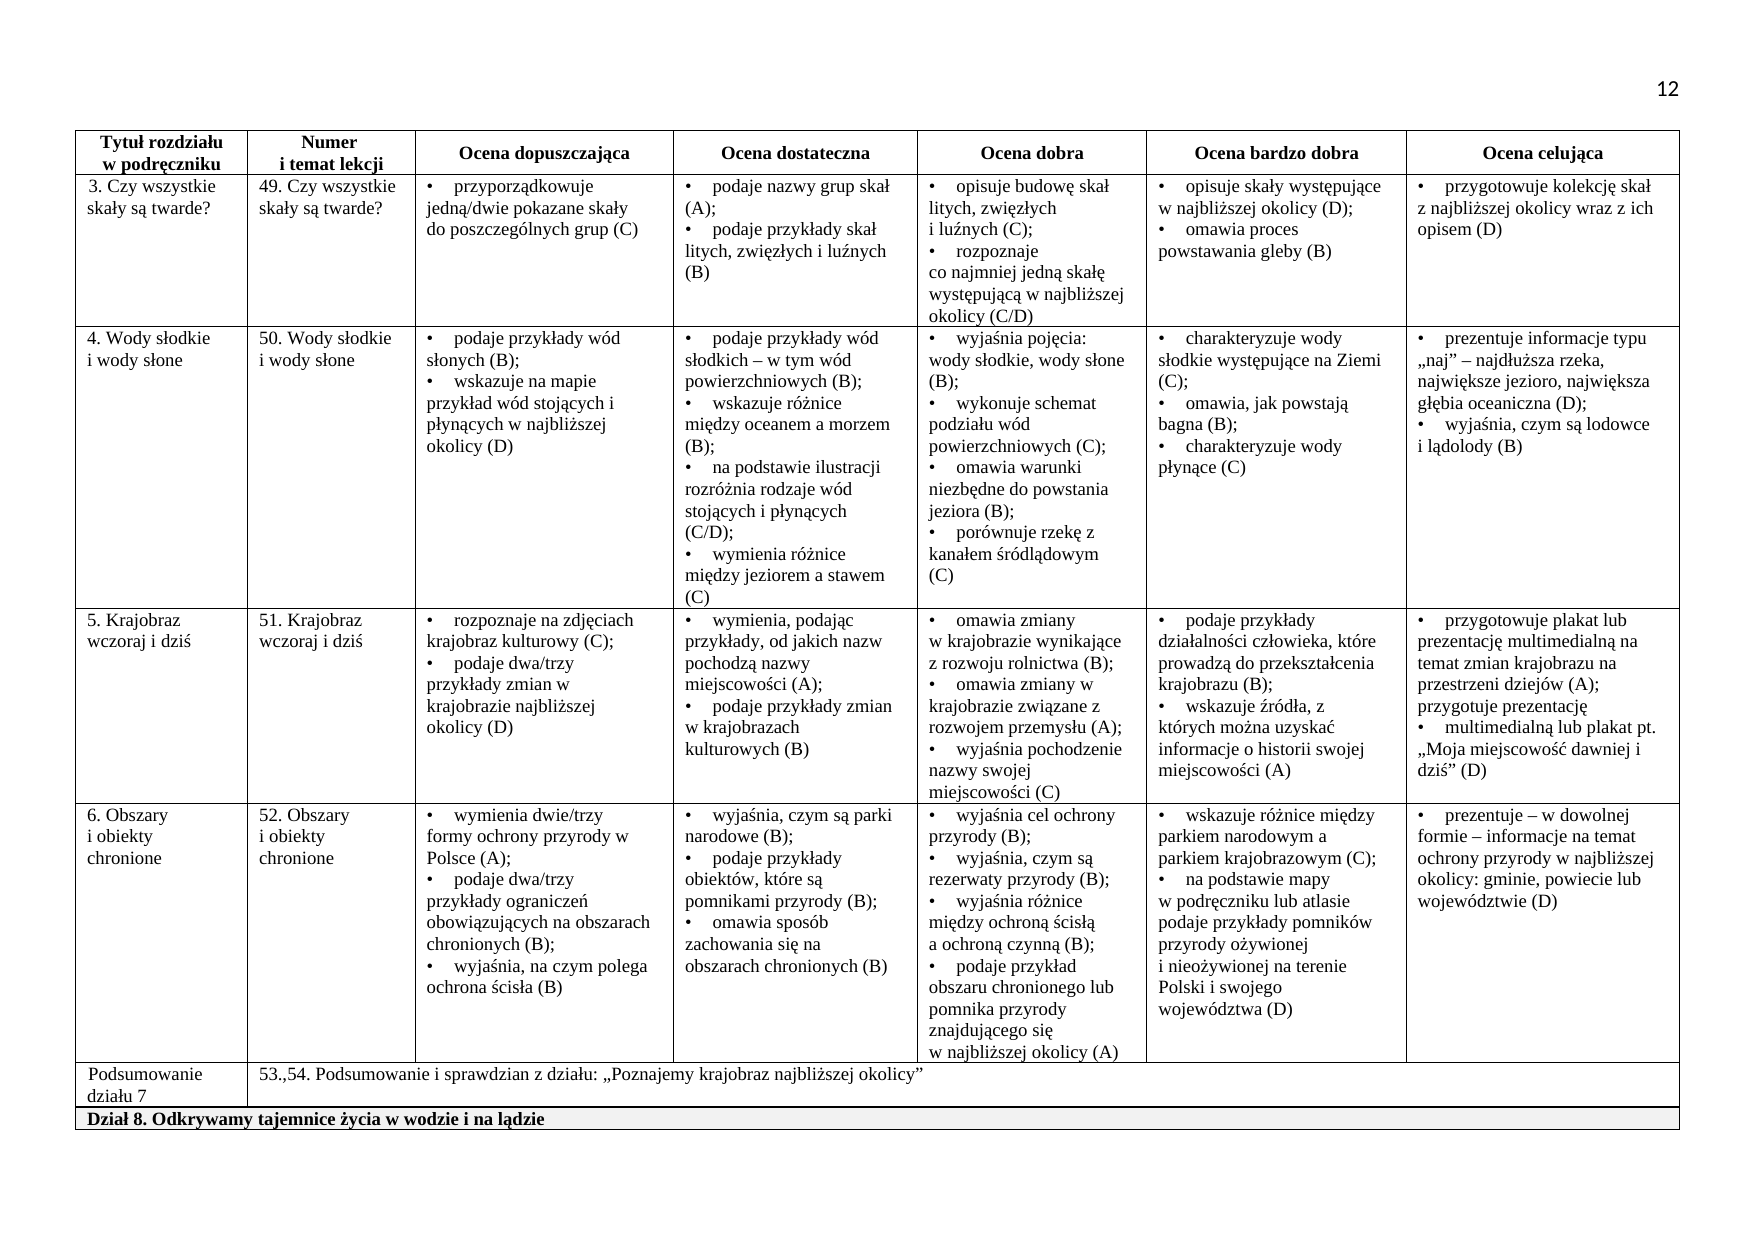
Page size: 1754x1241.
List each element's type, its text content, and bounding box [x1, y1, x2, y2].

table_cell 53.,54. Podsumowanie i sprawdzian z działu: „Poznajemy krajobraz najbliższej okolicy” [248, 1063, 1679, 1106]
table_cell 6. Obszary i obiekty chronione [76, 804, 247, 1062]
table_cell podaje nazwy grup skał (A); podaje przykłady skał litych, zwięzłych i luźnych (B) [674, 175, 917, 326]
table_cell omawia zmiany w krajobrazie wynikające z rozwoju rolnictwa (B); omawia zmiany w krajobrazie związane z rozwojem przemysłu (A); wyjaśnia pochodzenie nazwy swojej miejscowości (C) [1127, 609, 1146, 802]
table_cell przygotowuje kolekcję skał z najbliższej okolicy wraz z ich opisem (D) [1407, 175, 1679, 326]
table_cell opisuje skały występujące w najbliższej okolicy (D); omawia proces powstawania gleby (B) [1147, 175, 1406, 326]
table_cell rozpoznaje na zdjęciach krajobraz kulturowy (C); podaje dwa/trzy przykłady zmian w krajobrazie najbliższej okolicy (D) [416, 609, 673, 802]
table_header Ocena dostateczna [674, 131, 917, 174]
table_cell wskazuje różnice między parkiem narodowym a parkiem krajobrazowym (C); na podstawie mapy w podręczniku lub atlasie podaje przykłady pomników przyrody ożywionej i nieożywionej na terenie Polski i swojego województwa (D) [1147, 804, 1406, 1062]
table_header Ocena dobra [918, 131, 1146, 174]
table_cell opisuje budowę skał litych, zwięzłych i luźnych (C); rozpoznaje co najmniej jedną skałę występującą w najbliższej okolicy (C/D) [1127, 175, 1146, 326]
table_header Ocena celująca [1407, 131, 1679, 174]
table_cell 3. Czy wszystkie skały są twarde? [76, 175, 247, 326]
table_cell charakteryzuje wody słodkie występujące na Ziemi (C); omawia, jak powstają bagna (B); charakteryzuje wody płynące (C) [1147, 327, 1406, 607]
table_cell wyjaśnia, czym są parki narodowe (B); podaje przykłady obiektów, które są pomnikami przyrody (B); omawia sposób zachowania się na obszarach chronionych (B) [674, 804, 917, 1062]
table_cell przyporządkowuje jedną/dwie pokazane skały do poszczególnych grup (C) [416, 175, 673, 326]
table_cell 49. Czy wszystkie skały są twarde? [248, 175, 415, 326]
table_cell 4. Wody słodkie i wody słone [76, 327, 247, 607]
table_header Ocena bardzo dobra [1147, 131, 1406, 174]
table_cell podaje przykłady wód słonych (B); wskazuje na mapie przykład wód stojących i płynących w najbliższej okolicy (D) [416, 327, 673, 607]
table_cell przygotowuje plakat lub prezentację multimedialną na temat zmian krajobrazu na przestrzeni dziejów (A); przygotuje prezentację multimedialną lub plakat pt. „Moja miejscowość dawniej i dziś” (D) [1407, 609, 1679, 802]
table_header Tytuł rozdziału w podręczniku [76, 131, 247, 174]
table_cell 51. Krajobraz wczoraj i dziś [248, 609, 415, 802]
table_cell podaje przykłady działalności człowieka, które prowadzą do przekształcenia krajobrazu (B); wskazuje źródła, z których można uzyskać informacje o historii swojej miejscowości (A) [1147, 609, 1406, 802]
table_cell 52. Obszary i obiekty chronione [248, 804, 415, 1062]
table_cell podaje przykłady wód słodkich – w tym wód powierzchniowych (B); wskazuje różnice między oceanem a morzem (B); na podstawie ilustracji rozróżnia rodzaje wód stojących i płynących (C/D); wymienia różnice między jeziorem a stawem (C) [897, 327, 917, 607]
table_header Numer i temat lekcji [248, 131, 415, 174]
table_cell wymienia, podając przykłady, od jakich nazw pochodzą nazwy miejscowości (A); podaje przykłady zmian w krajobrazach kulturowych (B) [674, 609, 917, 802]
table_cell prezentuje – w dowolnej formie – informacje na temat ochrony przyrody w najbliższej okolicy: gminie, powiecie lub województwie (D) [1407, 804, 1679, 1062]
table_cell wyjaśnia pojęcia: wody słodkie, wody słone (B); wykonuje schemat podziału wód powierzchniowych (C); omawia warunki niezbędne do powstania jeziora (B); porównuje rzekę z kanałem śródlądowym (C) [918, 327, 1146, 607]
table_cell 50. Wody słodkie i wody słone [248, 327, 415, 607]
table_cell Dział 8. Odkrywamy tajemnice życia w wodzie i na lądzie [76, 1108, 1679, 1129]
table_cell wymienia dwie/trzy formy ochrony przyrody w Polsce (A); podaje dwa/trzy przykłady ograniczeń obowiązujących na obszarach chronionych (B); wyjaśnia, na czym polega ochrona ścisła (B) [416, 804, 673, 1062]
table_header Ocena dopuszczająca [416, 131, 673, 174]
table_cell prezentuje informacje typu „naj” – najdłuższa rzeka, największe jezioro, największa głębia oceaniczna (D); wyjaśnia, czym są lodowce i lądolody (B) [1407, 327, 1679, 607]
table_cell Podsumowanie działu 7 [220, 1063, 247, 1106]
table_cell 5. Krajobraz wczoraj i dziś [76, 609, 247, 802]
table_cell wyjaśnia cel ochrony przyrody (B); wyjaśnia, czym są rezerwaty przyrody (B); wyjaśnia różnice między ochroną ścisłą a ochroną czynną (B); podaje przykład obszaru chronionego lub pomnika przyrody znajdującego się w najbliższej okolicy (A) [1127, 804, 1146, 1062]
table_cell Podsumowanie działu 7 [76, 1063, 87, 1106]
